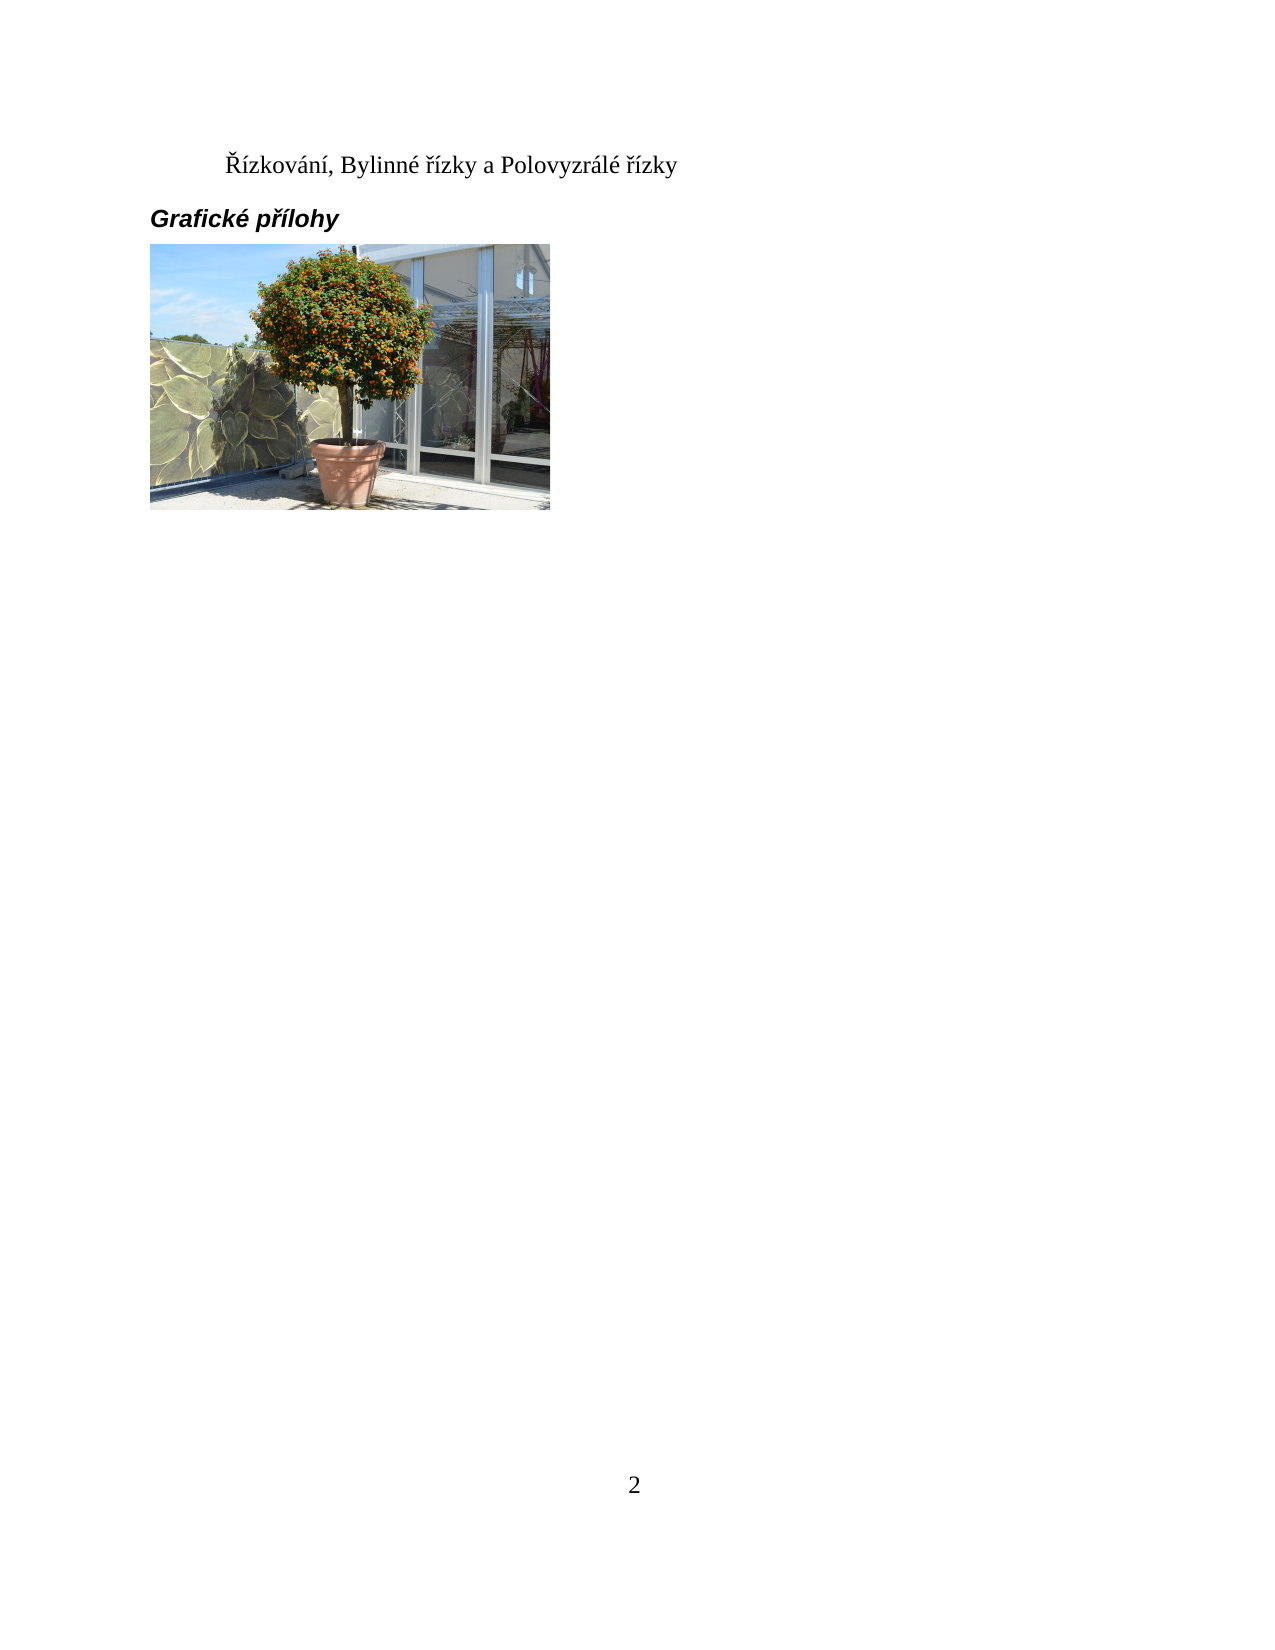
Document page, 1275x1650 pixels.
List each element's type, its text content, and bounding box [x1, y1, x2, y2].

subtitle Grafické přílohy [150, 204, 1125, 232]
text Řízkování, Bylinné řízky a Polovyzrálé řízky [225, 150, 1125, 179]
picture [150, 244, 550, 510]
